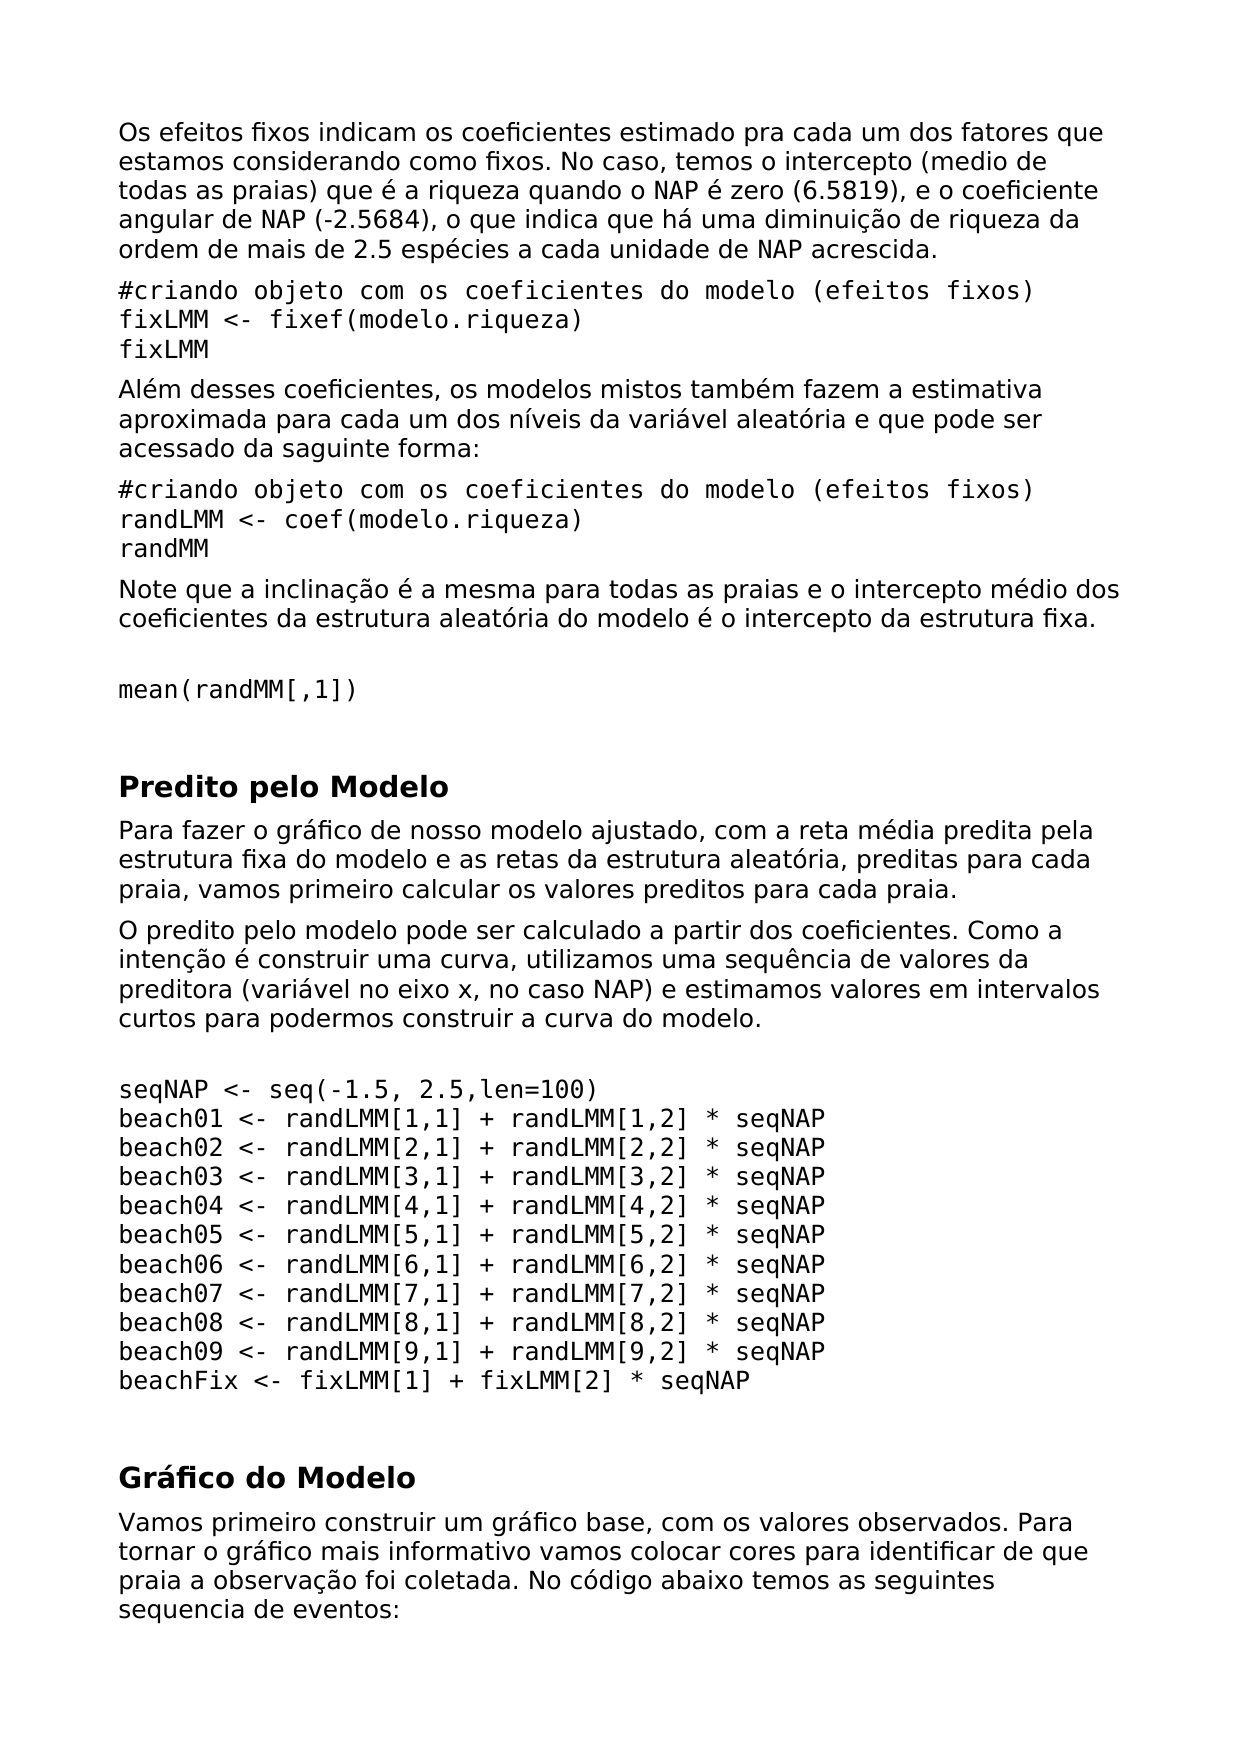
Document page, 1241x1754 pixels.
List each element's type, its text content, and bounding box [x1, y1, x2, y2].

text Os efeitos fixos indicam os coeficientes estimado pra cada um dos fatores que estamos considerando como fixos. No caso, temos o intercepto (medio de todas as praias) que é a riqueza quando o NAP é zero (6.5819), e o coeficiente angular de NAP (-2.5684), o que indica que há uma diminuição de riqueza da ordem de mais de 2.5 espécies a cada unidade de NAP acrescida. [118, 118, 1122, 264]
subtitle Gráfico do Modelo [118, 1462, 1122, 1496]
text mean(randMM[,1]) [118, 646, 1122, 733]
text Note que a inclinação é a mesma para todas as praias e o intercepto médio dos coeficientes da estrutura aleatória do modelo é o intercepto da estrutura fixa. [118, 575, 1122, 633]
text #criando objeto com os coeficientes do modelo (efeitos fixos) randLMM <- coef(modelo.riqueza) randMM [118, 476, 1122, 563]
text #criando objeto com os coeficientes do modelo (efeitos fixos) fixLMM <- fixef(modelo.riqueza) fixLMM [118, 276, 1122, 364]
text seqNAP <- seq(-1.5, 2.5,len=100) beach01 <- randLMM[1,1] + randLMM[1,2] * seqNAP beach02 <- randLMM[2,1] + randLMM[2,2] * seqNAP beach03 <- randLMM[3,1] + randLMM[3,2] * seqNAP beach04 <- randLMM[4,1] + randLMM[4,2] * seqNAP beach05 <- randLMM[5,1] + randLMM[5,2] * seqNAP beach06 <- randLMM[6,1] + randLMM[6,2] * seqNAP beach07 <- randLMM[7,1] + randLMM[7,2] * seqNAP beach08 <- randLMM[8,1] + randLMM[8,2] * seqNAP beach09 <- randLMM[9,1] + randLMM[9,2] * seqNAP beachFix <- fixLMM[1] + fixLMM[2] * seqNAP [118, 1046, 1122, 1425]
text O predito pelo modelo pode ser calculado a partir dos coeficientes. Como a intenção é construir uma curva, utilizamos uma sequência de valores da preditora (variável no eixo x, no caso NAP) e estimamos valores em intervalos curtos para podermos construir a curva do modelo. [118, 917, 1122, 1033]
text Além desses coeficientes, os modelos mistos também fazem a estimativa aproximada para cada um dos níveis da variável aleatória e que pode ser acessado da saguinte forma: [118, 376, 1122, 463]
text Vamos primeiro construir um gráfico base, com os valores observados. Para tornar o gráfico mais informativo vamos colocar cores para identificar de que praia a observação foi coletada. No código abaixo temos as seguintes sequencia de eventos: [118, 1508, 1122, 1625]
text Para fazer o gráfico de nosso modelo ajustado, com a reta média predita pela estrutura fixa do modelo e as retas da estrutura aleatória, preditas para cada praia, vamos primeiro calcular os valores preditos para cada praia. [118, 817, 1122, 904]
subtitle Predito pelo Modelo [118, 770, 1122, 804]
